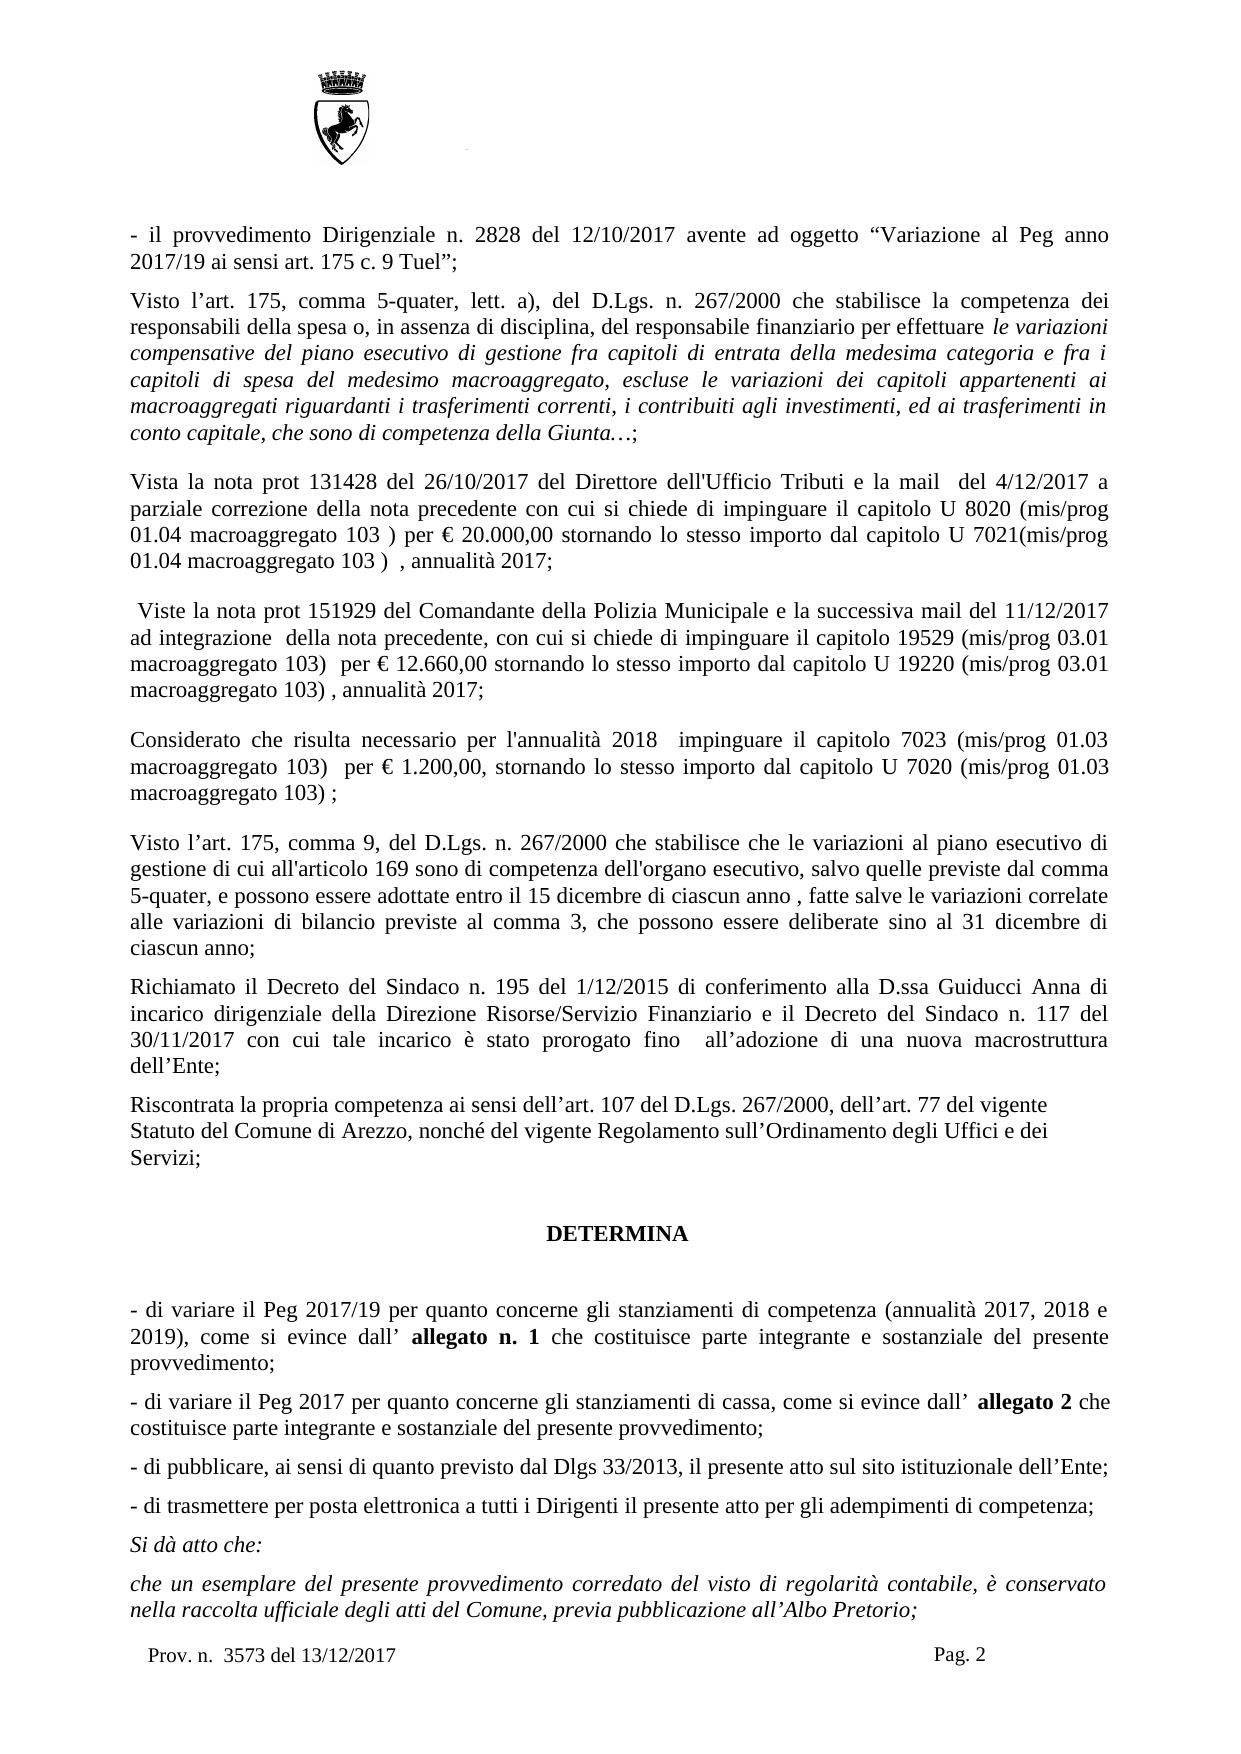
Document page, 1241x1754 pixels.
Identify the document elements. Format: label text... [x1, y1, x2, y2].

text Richiamato il Decreto del Sindaco n. 195 del 1/12/2015 di conferimento alla D.ssa Guiducci Anna di incarico dirigenziale della Direzione Risorse/Servizio Finanziario e il Decreto del Sindaco n. 117 del 30/11/2017 con cui tale incarico è stato prorogato fino all’adozione di una nuova macrostruttura dell’Ente; [130, 973, 1110, 1079]
text - di trasmettere per posta elettronica a tutti i Dirigenti il presente atto per gli adempimenti di competenza; [130, 1492, 1110, 1518]
text - il provvedimento Dirigenziale n. 2828 del 12/10/2017 avente ad oggetto “Variazione al Peg anno 2017/19 ai sensi art. 175 c. 9 Tuel”; [130, 222, 1110, 274]
text Visto l’art. 175, comma 9, del D.Lgs. n. 267/2000 che stabilisce che le variazioni al piano esecutivo di gestione di cui all'articolo 169 sono di competenza dell'organo esecutivo, salvo quelle previste dal comma 5-quater, e possono essere adottate entro il 15 dicembre di ciascun anno , fatte salve le variazioni correlate alle variazioni di bilancio previste al comma 3, che possono essere deliberate sino al 31 dicembre di ciascun anno; [130, 829, 1110, 961]
text - di variare il Peg 2017/19 per quanto concerne gli stanziamenti di competenza (annualità 2017, 2018 e 2019), come si evince dall’ allegato n. 1 che costituisce parte integrante e sostanziale del presente provvedimento; [130, 1297, 1110, 1376]
text che un esemplare del presente provvedimento corredato del visto di regolarità contabile, è conservato nella raccolta ufficiale degli atti del Comune, previa pubblicazione all’Albo Pretorio; [130, 1570, 1110, 1623]
text - di pubblicare, ai sensi di quanto previsto dal Dlgs 33/2013, il presente atto sul sito istituzionale dell’Ente; [130, 1453, 1110, 1480]
text Si dà atto che: [130, 1531, 1110, 1557]
text Riscontrata la propria competenza ai sensi dell’art. 107 del D.Lgs. 267/2000, dell’art. 77 del vigente Statuto del Comune di Arezzo, nonché del vigente Regolamento sull’Ordinamento degli Uffici e dei Servizi; [130, 1091, 1110, 1170]
text Visto l’art. 175, comma 5-quater, lett. a), del D.Lgs. n. 267/2000 che stabilisce la competenza dei responsabili della spesa o, in assenza di disciplina, del responsabile finanziario per effettuare le variazioni compensative del piano esecutivo di gestione fra capitoli di entrata della medesima categoria e fra i capitoli di spesa del medesimo macroaggregato, escluse le variazioni dei capitoli appartenenti ai macroaggregati riguardanti i trasferimenti correnti, i contribuiti agli investimenti, ed ai trasferimenti in conto capitale, che sono di competenza della Giunta…; [130, 287, 1110, 445]
text Considerato che risulta necessario per l'annualità 2018 impinguare il capitolo 7023 (mis/prog 01.03 macroaggregato 103) per € 1.200,00, stornando lo stesso importo dal capitolo U 7020 (mis/prog 01.03 macroaggregato 103) ; [130, 726, 1110, 805]
text Vista la nota prot 131428 del 26/10/2017 del Direttore dell'Ufficio Tributi e la mail del 4/12/2017 a parziale correzione della nota precedente con cui si chiede di impinguare il capitolo U 8020 (mis/prog 01.04 macroaggregato 103 ) per € 20.000,00 stornando lo stesso importo dal capitolo U 7021(mis/prog 01.04 macroaggregato 103 ) , annualità 2017; [130, 468, 1110, 574]
picture [313, 70, 370, 165]
text - di variare il Peg 2017 per quanto concerne gli stanziamenti di cassa, come si evince dall’ allegato 2 che costituisce parte integrante e sostanziale del presente provvedimento; [130, 1388, 1110, 1441]
text Viste la nota prot 151929 del Comandante della Polizia Municipale e la successiva mail del 11/12/2017 ad integrazione della nota precedente, con cui si chiede di impinguare il capitolo 19529 (mis/prog 03.01 macroaggregato 103) per € 12.660,00 stornando lo stesso importo dal capitolo U 19220 (mis/prog 03.01 macroaggregato 103) , annualità 2017; [130, 597, 1110, 703]
text DETERMINA [130, 1220, 1110, 1247]
